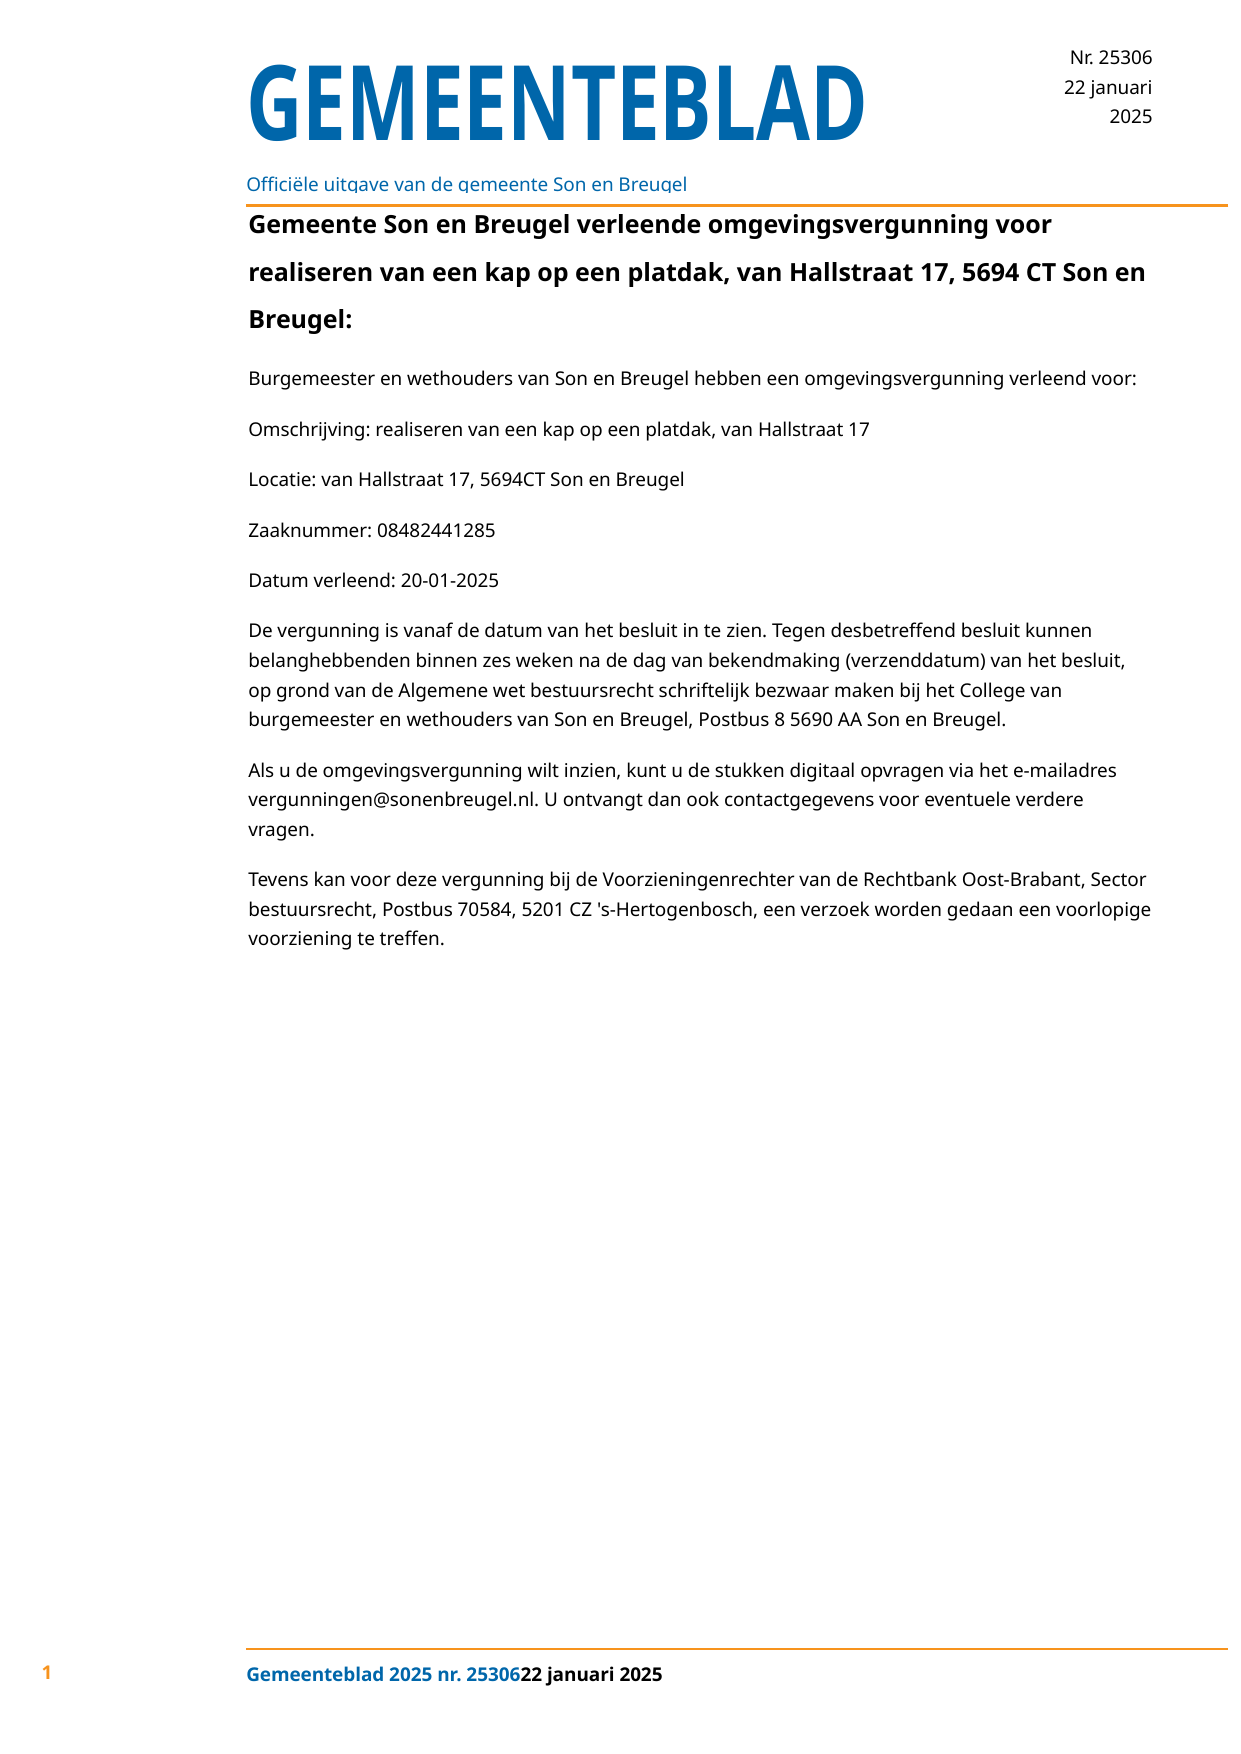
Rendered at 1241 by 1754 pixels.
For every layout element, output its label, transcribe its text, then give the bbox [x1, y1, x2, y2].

text De vergunning is vanaf de datum van het besluit in te zien. Tegen desbetreffend besluit kunnen belanghebbenden binnen zes weken na de dag van bekendmaking (verzenddatum) van het besluit, op grond van de Algemene wet bestuursrecht schriftelijk bezwaar maken bij het College van burgemeester en wethouders van Son en Breugel, Postbus 8 5690 AA Son en Breugel. [248, 618, 1152, 732]
picture [41, 47, 231, 172]
text Burgemeester en wethouders van Son en Breugel hebben een omgevingsvergunning verleend voor: [248, 366, 1152, 391]
text Gemeente Son en Breugel verleende omgevingsvergunning voor realiseren van een kap op een platdak, van Hallstraat 17, 5694 CT Son en Breugel: [248, 207, 1152, 336]
text Zaaknummer: 08482441285 [248, 517, 1152, 542]
text Locatie: van Hallstraat 17, 5694CT Son en Breugel [248, 466, 1152, 492]
text Datum verleend: 20-01-2025 [248, 567, 1152, 593]
text Omschrijving: realiseren van een kap op een platdak, van Hallstraat 17 [248, 416, 1152, 442]
text Tevens kan voor deze vergunning bij de Voorzieningenrechter van de Rechtbank Oost-Brabant, Sector bestuursrecht, Postbus 70584, 5201 CZ 's-Hertogenbosch, een verzoek worden gedaan een voorlopige voorziening te treffen. [248, 866, 1152, 951]
text Als u de omgevingsvergunning wilt inzien, kunt u de stukken digitaal opvragen via het e-mailadres vergunningen@sonenbreugel.nl. U ontvangt dan ook contactgegevens voor eventuele verdere vragen. [248, 757, 1152, 842]
